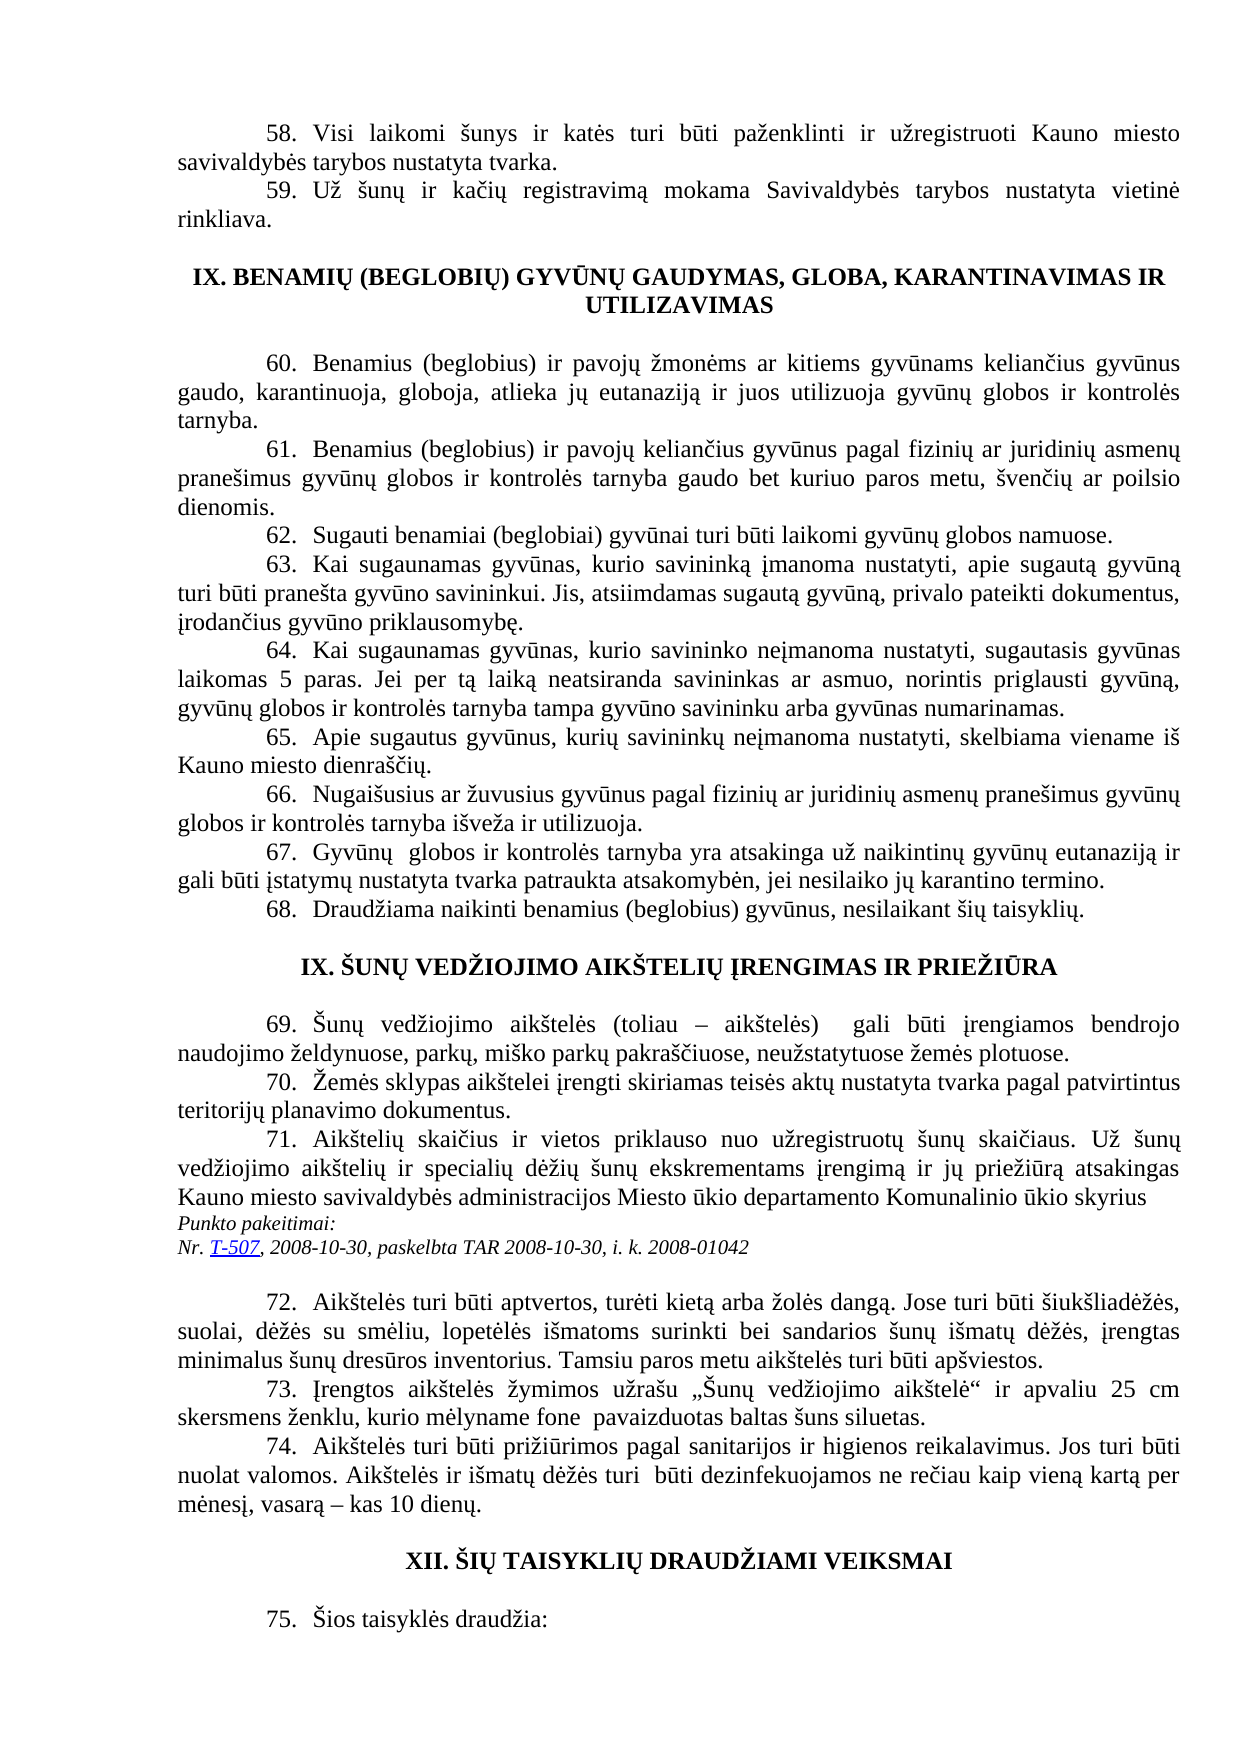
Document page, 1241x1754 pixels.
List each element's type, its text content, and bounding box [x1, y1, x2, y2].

text 69. Šunų vedžiojimo aikštelės (toliau – aikštelės) gali būti įrengiamos bendrojo naudojimo želdynuose, parkų, miško parkų pakraščiuose, neužstatytuose žemės plotuose. [177, 1009, 1181, 1067]
text IX. BENAMIŲ (BEGLOBIŲ) GYVŪNŲ GAUDYMAS, GLOBA, KARANTINAVIMAS IR UTILIZAVIMAS [177, 262, 1181, 319]
text 58. Visi laikomi šunys ir katės turi būti paženklinti ir užregistruoti Kauno miesto savivaldybės tarybos nustatyta tvarka. [177, 118, 1181, 176]
text 65. Apie sugautus gyvūnus, kurių savininkų neįmanoma nustatyti, skelbiama viename iš Kauno miesto dienraščių. [177, 722, 1181, 779]
text 64. Kai sugaunamas gyvūnas, kurio savininko neįmanoma nustatyti, sugautasis gyvūnas laikomas 5 paras. Jei per tą laiką neatsiranda savininkas ar asmuo, norintis priglausti gyvūną, gyvūnų globos ir kontrolės tarnyba tampa gyvūno savininku arba gyvūnas numarinamas. [177, 636, 1181, 722]
text 75. Šios taisyklės draudžia: [177, 1604, 1181, 1632]
text 63. Kai sugaunamas gyvūnas, kurio savininką įmanoma nustatyti, apie sugautą gyvūną turi būti pranešta gyvūno savininkui. Jis, atsiimdamas sugautą gyvūną, privalo pateikti dokumentus, įrodančius gyvūno priklausomybę. [177, 549, 1181, 636]
text 62. Sugauti benamiai (beglobiai) gyvūnai turi būti laikomi gyvūnų globos namuose. [177, 521, 1181, 549]
text 72. Aikštelės turi būti aptvertos, turėti kietą arba žolės dangą. Jose turi būti šiukšliadėžės, suolai, dėžės su smėliu, lopetėlės išmatoms surinkti bei sandarios šunų išmatų dėžės, įrengtas minimalus šunų dresūros inventorius. Tamsiu paros metu aikštelės turi būti apšviestos. [177, 1287, 1181, 1374]
text 66. Nugaišusius ar žuvusius gyvūnus pagal fizinių ar juridinių asmenų pranešimus gyvūnų globos ir kontrolės tarnyba išveža ir utilizuoja. [177, 779, 1181, 837]
text 59. Už šunų ir kačių registravimą mokama Savivaldybės tarybos nustatyta vietinė rinkliava. [177, 176, 1181, 233]
text Nr. T-507, 2008-10-30, paskelbta TAR 2008-10-30, i. k. 2008-01042 [177, 1235, 1181, 1259]
text 70. Žemės sklypas aikštelei įrengti skiriamas teisės aktų nustatyta tvarka pagal patvirtintus teritorijų planavimo dokumentus. [177, 1067, 1181, 1124]
text XII. ŠIŲ TAISYKLIŲ DRAUDŽIAMI VEIKSMAI [177, 1546, 1181, 1575]
text 71. Aikštelių skaičius ir vietos priklauso nuo užregistruotų šunų skaičiaus. Už šunų vedžiojimo aikštelių ir specialių dėžių šunų ekskrementams įrengimą ir jų priežiūrą atsakingas Kauno miesto savivaldybės administracijos Miesto ūkio departamento Komunalinio ūkio skyrius [177, 1124, 1181, 1211]
text 60. Benamius (beglobius) ir pavojų žmonėms ar kitiems gyvūnams keliančius gyvūnus gaudo, karantinuoja, globoja, atlieka jų eutanaziją ir juos utilizuoja gyvūnų globos ir kontrolės tarnyba. [177, 348, 1181, 434]
text 67. Gyvūnų globos ir kontrolės tarnyba yra atsakinga už naikintinų gyvūnų eutanaziją ir gali būti įstatymų nustatyta tvarka patraukta atsakomybėn, jei nesilaiko jų karantino termino. [177, 837, 1181, 894]
text 74. Aikštelės turi būti prižiūrimos pagal sanitarijos ir higienos reikalavimus. Jos turi būti nuolat valomos. Aikštelės ir išmatų dėžės turi būti dezinfekuojamos ne rečiau kaip vieną kartą per mėnesį, vasarą – kas 10 dienų. [177, 1431, 1181, 1517]
text Punkto pakeitimai: [177, 1211, 1181, 1235]
text IX. ŠUNŲ VEDŽIOJIMO AIKŠTELIŲ ĮRENGIMAS IR PRIEŽIŪRA [177, 952, 1181, 981]
text 68. Draudžiama naikinti benamius (beglobius) gyvūnus, nesilaikant šių taisyklių. [177, 894, 1181, 923]
text 61. Benamius (beglobius) ir pavojų keliančius gyvūnus pagal fizinių ar juridinių asmenų pranešimus gyvūnų globos ir kontrolės tarnyba gaudo bet kuriuo paros metu, švenčių ar poilsio dienomis. [177, 434, 1181, 521]
text 73. Įrengtos aikštelės žymimos užrašu „Šunų vedžiojimo aikštelė“ ir apvaliu 25 cm skersmens ženklu, kurio mėlyname fone pavaizduotas baltas šuns siluetas. [177, 1374, 1181, 1431]
